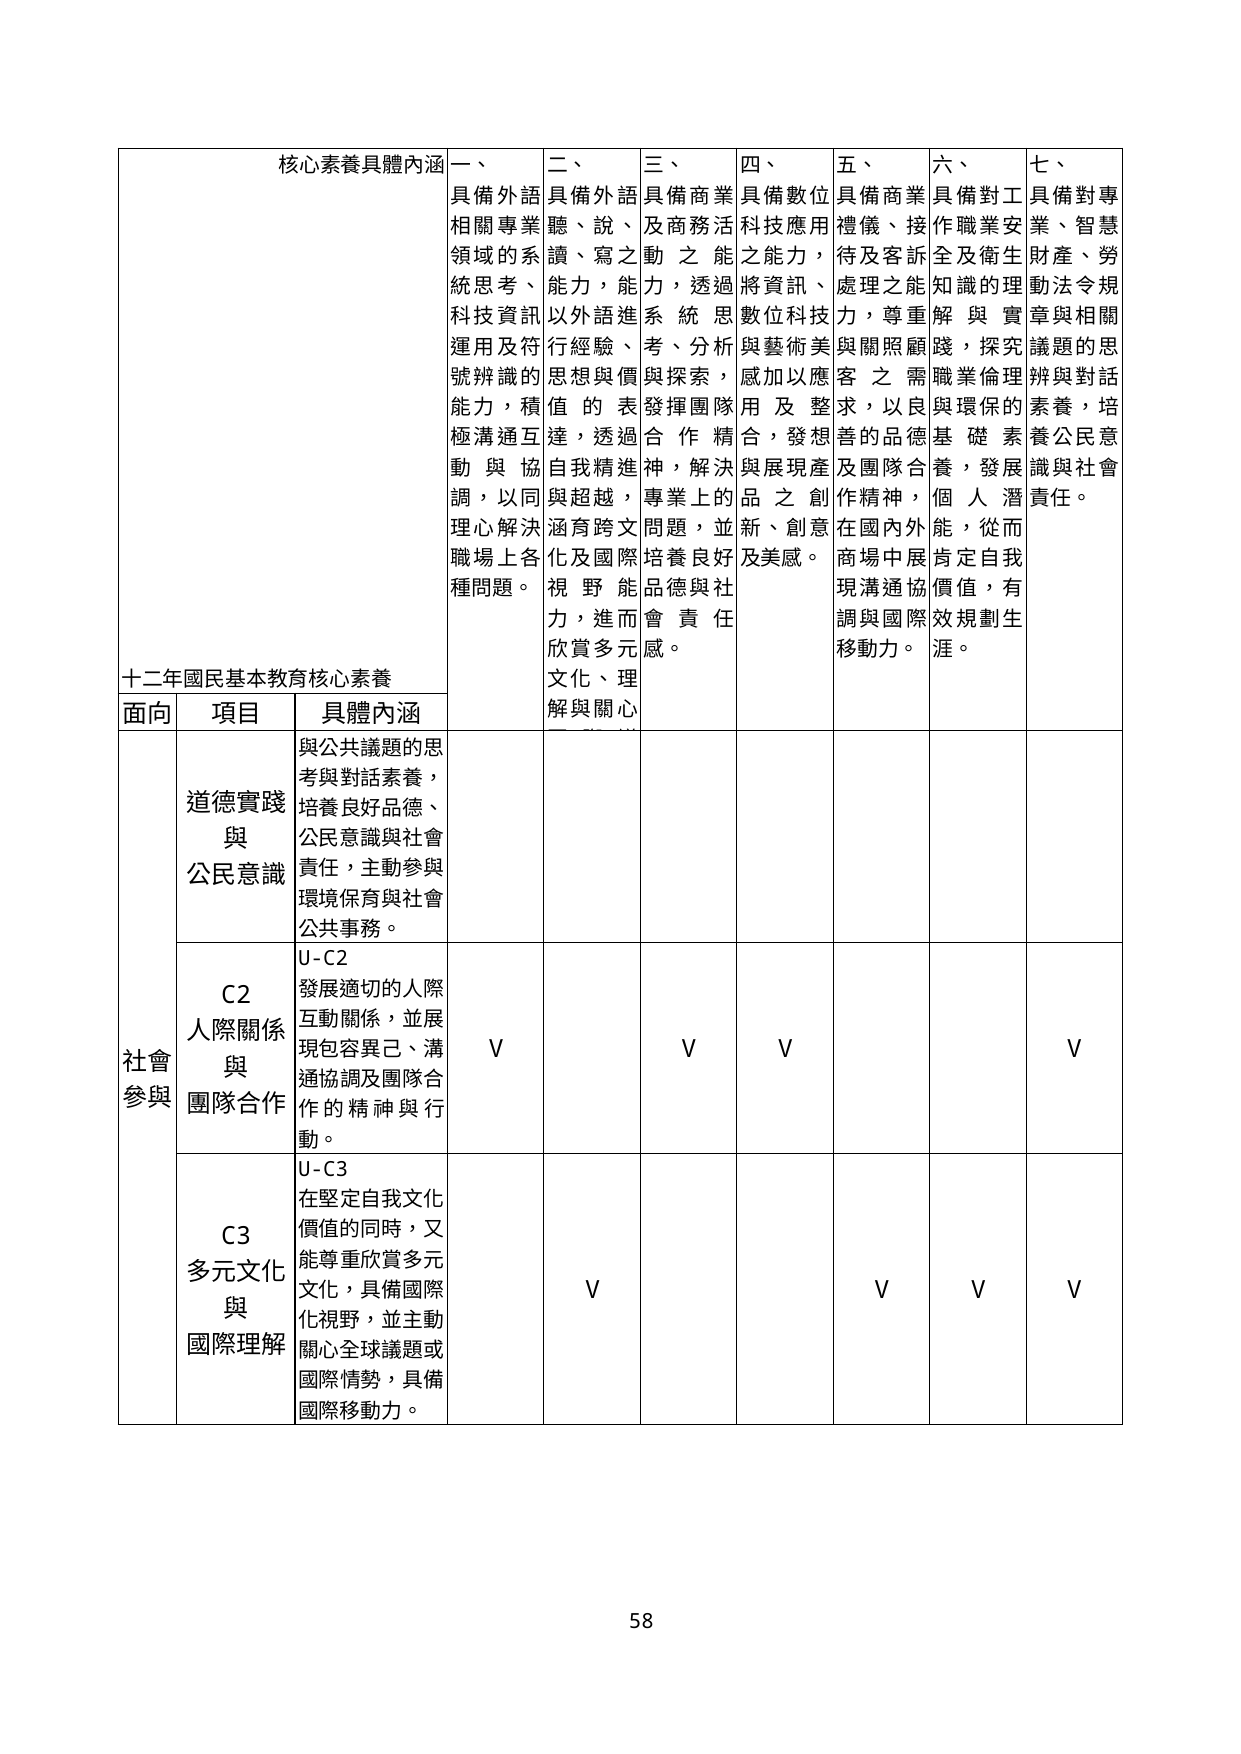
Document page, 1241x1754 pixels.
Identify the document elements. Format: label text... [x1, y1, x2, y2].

table_cell C2 人際關係與 團隊合作 [177, 943, 294, 1153]
table_header 六、 具備對工作職業安全及衛生知識的理解與實踐，探究職業倫理與環保的基礎素養，發展個人潛能，從而肯定自我價值，有效規劃生涯。 [930, 149, 1026, 730]
table_cell 道德實踐與 公民意識 [177, 731, 294, 942]
table_cell U-C2 發展適切的人際互動關係，並展現包容異己、溝通協調及團隊合作的精神與行動。 [296, 943, 447, 1153]
table_cell V [448, 943, 543, 1153]
table_cell [737, 731, 833, 942]
table_cell V [737, 943, 833, 1153]
table_cell [834, 943, 929, 1153]
table_cell V [641, 943, 736, 1153]
table_header 五、 具備商業禮儀、接待及客訴處理之能力，尊重與關照顧客之需求，以良善的品德及團隊合作精神，在國內外商場中展現溝通協調與國際移動力。 [834, 149, 929, 730]
table_cell V [544, 1154, 640, 1424]
table_header 二、 具備外語聽、說、讀、寫之能力，能以外語進行經驗、思想與價值的表達，透過自我精進與超越，涵育跨文化及國際視野能力，進而欣賞多元文化、理解與關心國際議題。 [544, 149, 640, 730]
table_header 核心素養具體內涵 十二年國民基本教育核心素養 [119, 149, 447, 692]
table_header 四、 具備數位科技應用之能力，將資訊、數位科技與藝術美感加以應用及整合，發想與展現產品之創新、創意及美感。 [737, 149, 833, 730]
table_cell [930, 731, 1026, 942]
table_header 三、 具備商業及商務活動之能力，透過系統思考、分析與探索，發揮團隊合作精神，解決專業上的問題，並培養良好品德與社會責任感。 [641, 149, 736, 730]
table_cell V [930, 1154, 1026, 1424]
table_cell U-C3 在堅定自我文化價值的同時，又能尊重欣賞多元文化，具備國際化視野，並主動關心全球議題或國際情勢，具備國際移動力。 [296, 1154, 447, 1424]
table_cell V [1027, 1154, 1122, 1424]
table_cell [641, 1154, 736, 1424]
table_cell 具體內涵 [296, 694, 447, 730]
table_cell [448, 1154, 543, 1424]
table_cell 面向 [119, 694, 176, 730]
table_header 一、 具備外語相關專業領域的系統思考、科技資訊運用及符號辨識的能力，積極溝通互動與協調，以同理心解決職場上各種問題。 [448, 149, 543, 730]
table_cell V [834, 1154, 929, 1424]
table_cell [737, 1154, 833, 1424]
table_cell [930, 943, 1026, 1153]
table_header 七、 具備對專業、智慧財產、勞動法令規章與相關議題的思辨與對話素養，培養公民意識與社會責任。 [1027, 149, 1122, 730]
table_cell [641, 731, 736, 942]
table_cell 項目 [177, 694, 294, 730]
table_cell [1027, 731, 1122, 942]
table_cell [448, 731, 543, 942]
table_cell [544, 731, 640, 942]
table_cell 與公共議題的思考與對話素養，培養良好品德、公民意識與社會責任，主動參與環境保育與社會公共事務。 [296, 731, 447, 942]
table_cell C3 多元文化與 國際理解 [177, 1154, 294, 1424]
table_cell [544, 943, 640, 1153]
table_cell V [1027, 943, 1122, 1153]
table_cell 社會參與 [119, 731, 176, 1424]
table_cell [834, 731, 929, 942]
